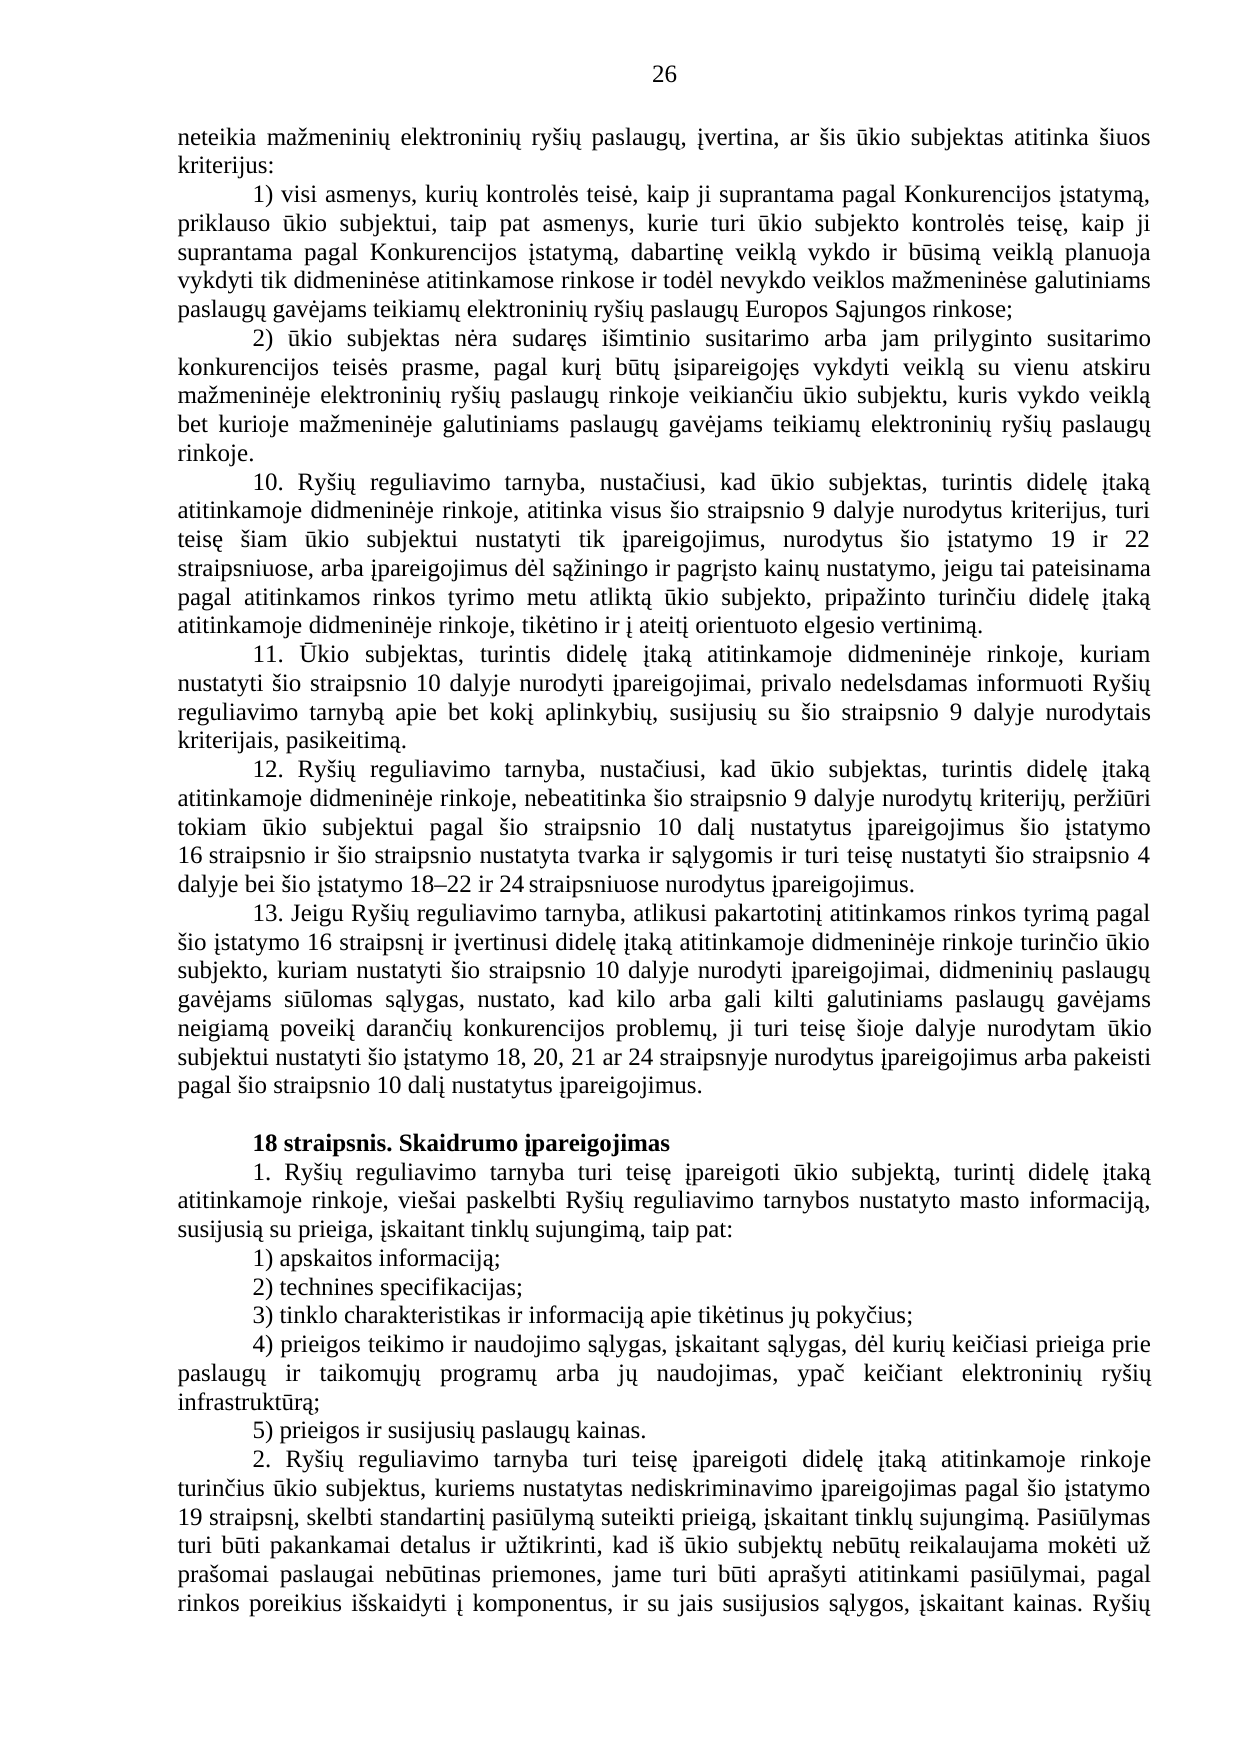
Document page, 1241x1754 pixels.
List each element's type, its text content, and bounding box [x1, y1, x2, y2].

text 1) visi asmenys, kurių kontrolės teisė, kaip ji suprantama pagal Konkurencijos įstatymą, priklauso ūkio subjektui, taip pat asmenys, kurie turi ūkio subjekto kontrolės teisę, kaip ji suprantama pagal Konkurencijos įstatymą, dabartinę veiklą vykdo ir būsimą veiklą planuoja vykdyti tik didmeninėse atitinkamose rinkose ir todėl nevykdo veiklos mažmeninėse galutiniams paslaugų gavėjams teikiamų elektroninių ryšių paslaugų Europos Sąjungos rinkose; [177, 179, 1152, 323]
text 2) technines specifikacijas; [177, 1272, 1152, 1301]
text 12. Ryšių reguliavimo tarnyba, nustačiusi, kad ūkio subjektas, turintis didelę įtaką atitinkamoje didmeninėje rinkoje, nebeatitinka šio straipsnio 9 dalyje nurodytų kriterijų, peržiūri tokiam ūkio subjektui pagal šio straipsnio 10 dalį nustatytus įpareigojimus šio įstatymo 16 straipsnio ir šio straipsnio nustatyta tvarka ir sąlygomis ir turi teisę nustatyti šio straipsnio 4 dalyje bei šio įstatymo 18–22 ir 24 straipsniuose nurodytus įpareigojimus. [177, 754, 1152, 898]
text 1) apskaitos informaciją; [177, 1243, 1152, 1272]
text 18 straipsnis. Skaidrumo įpareigojimas [177, 1128, 1152, 1157]
text 11. Ūkio subjektas, turintis didelę įtaką atitinkamoje didmeninėje rinkoje, kuriam nustatyti šio straipsnio 10 dalyje nurodyti įpareigojimai, privalo nedelsdamas informuoti Ryšių reguliavimo tarnybą apie bet kokį aplinkybių, susijusių su šio straipsnio 9 dalyje nurodytais kriterijais, pasikeitimą. [177, 639, 1152, 754]
text neteikia mažmeninių elektroninių ryšių paslaugų, įvertina, ar šis ūkio subjektas atitinka šiuos kriterijus: [177, 122, 1152, 179]
text 2. Ryšių reguliavimo tarnyba turi teisę įpareigoti didelę įtaką atitinkamoje rinkoje turinčius ūkio subjektus, kuriems nustatytas nediskriminavimo įpareigojimas pagal šio įstatymo 19 straipsnį, skelbti standartinį pasiūlymą suteikti prieigą, įskaitant tinklų sujungimą. Pasiūlymas turi būti pakankamai detalus ir užtikrinti, kad iš ūkio subjektų nebūtų reikalaujama mokėti už prašomai paslaugai nebūtinas priemones, jame turi būti aprašyti atitinkami pasiūlymai, pagal rinkos poreikius išskaidyti į komponentus, ir su jais susijusios sąlygos, įskaitant kainas. Ryšių [177, 1444, 1152, 1617]
text 4) prieigos teikimo ir naudojimo sąlygas, įskaitant sąlygas, dėl kurių keičiasi prieiga prie paslaugų ir taikomųjų programų arba jų naudojimas, ypač keičiant elektroninių ryšių infrastruktūrą; [177, 1329, 1152, 1416]
text 5) prieigos ir susijusių paslaugų kainas. [177, 1416, 1152, 1444]
text 10. Ryšių reguliavimo tarnyba, nustačiusi, kad ūkio subjektas, turintis didelę įtaką atitinkamoje didmeninėje rinkoje, atitinka visus šio straipsnio 9 dalyje nurodytus kriterijus, turi teisę šiam ūkio subjektui nustatyti tik įpareigojimus, nurodytus šio įstatymo 19 ir 22 straipsniuose, arba įpareigojimus dėl sąžiningo ir pagrįsto kainų nustatymo, jeigu tai pateisinama pagal atitinkamos rinkos tyrimo metu atliktą ūkio subjekto, pripažinto turinčiu didelę įtaką atitinkamoje didmeninėje rinkoje, tikėtino ir į ateitį orientuoto elgesio vertinimą. [177, 467, 1152, 639]
text 2) ūkio subjektas nėra sudaręs išimtinio susitarimo arba jam prilyginto susitarimo konkurencijos teisės prasme, pagal kurį būtų įsipareigojęs vykdyti veiklą su vienu atskiru mažmeninėje elektroninių ryšių paslaugų rinkoje veikiančiu ūkio subjektu, kuris vykdo veiklą bet kurioje mažmeninėje galutiniams paslaugų gavėjams teikiamų elektroninių ryšių paslaugų rinkoje. [177, 323, 1152, 467]
text 3) tinklo charakteristikas ir informaciją apie tikėtinus jų pokyčius; [177, 1301, 1152, 1329]
text 1. Ryšių reguliavimo tarnyba turi teisę įpareigoti ūkio subjektą, turintį didelę įtaką atitinkamoje rinkoje, viešai paskelbti Ryšių reguliavimo tarnybos nustatyto masto informaciją, susijusią su prieiga, įskaitant tinklų sujungimą, taip pat: [177, 1157, 1152, 1243]
text 13. Jeigu Ryšių reguliavimo tarnyba, atlikusi pakartotinį atitinkamos rinkos tyrimą pagal šio įstatymo 16 straipsnį ir įvertinusi didelę įtaką atitinkamoje didmeninėje rinkoje turinčio ūkio subjekto, kuriam nustatyti šio straipsnio 10 dalyje nurodyti įpareigojimai, didmeninių paslaugų gavėjams siūlomas sąlygas, nustato, kad kilo arba gali kilti galutiniams paslaugų gavėjams neigiamą poveikį darančių konkurencijos problemų, ji turi teisę šioje dalyje nurodytam ūkio subjektui nustatyti šio įstatymo 18, 20, 21 ar 24 straipsnyje nurodytus įpareigojimus arba pakeisti pagal šio straipsnio 10 dalį nustatytus įpareigojimus. [177, 898, 1152, 1099]
